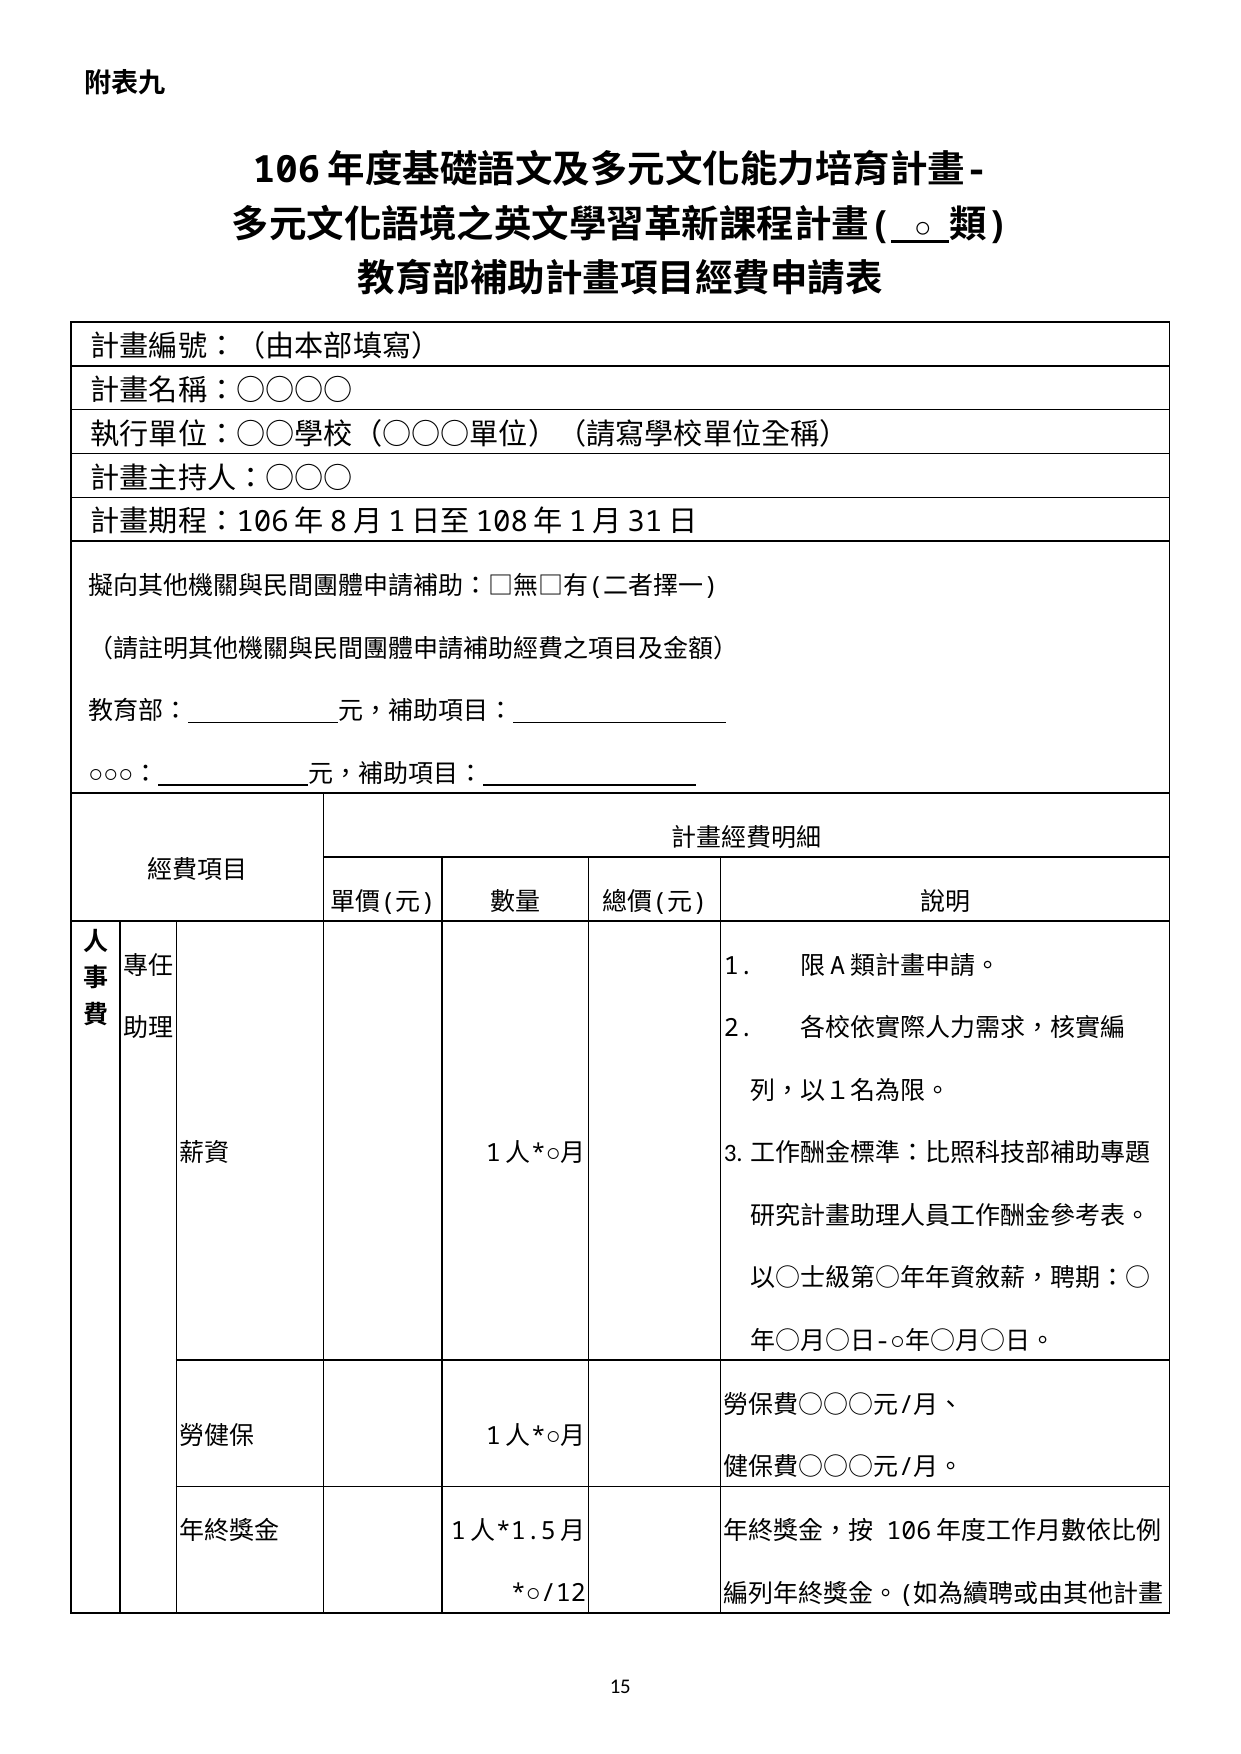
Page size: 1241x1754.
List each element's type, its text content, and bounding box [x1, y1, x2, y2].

table_cell 數量 [443, 858, 588, 920]
table_cell 人事費 [72, 922, 119, 1612]
table_cell 執行單位：○○學校（○○○單位）（請寫學校單位全稱） [72, 410, 1169, 453]
table_cell 勞健保 [177, 1361, 323, 1486]
table_cell [324, 922, 441, 1359]
table_cell 薪資 [177, 922, 323, 1359]
table_cell 1人*1.5月 *○/12 [443, 1487, 588, 1612]
table_cell 計畫期程：106年8月1日至108年1月31日 [72, 498, 1169, 540]
table_cell 說明 [721, 858, 1169, 920]
text 教育部補助計畫項目經費申請表 [71, 248, 1169, 302]
table_cell 專任助理 [121, 922, 176, 1612]
table_cell 年終獎金，按 106年度工作月數依比例編列年終獎金。(如為續聘或由其他計畫 [721, 1487, 1169, 1612]
text 多元文化語境之英文學習革新課程計畫( ○ 類) [71, 193, 1169, 248]
table_cell 總價(元) [589, 858, 720, 920]
table_cell 經費項目 [72, 794, 323, 920]
table_cell [324, 1487, 441, 1612]
table_cell [324, 1361, 441, 1486]
table_cell [589, 922, 720, 1359]
table_cell 勞保費○○○元/月、 健保費○○○元/月。 [721, 1361, 1169, 1486]
table_cell 年終獎金 [177, 1487, 323, 1612]
table_cell 擬向其他機關與民間團體申請補助：□無□有(二者擇一) （請註明其他機關與民間團體申請補助經費之項目及金額） 教育部： 元，補助項目： ○○○： 元，補助項目： [72, 542, 1169, 792]
table_cell [589, 1487, 720, 1612]
table_cell 計畫主持人：○○○ [72, 454, 1169, 496]
table_cell 計畫經費明細 [324, 794, 1169, 856]
text 106年度基礎語文及多元文化能力培育計畫- [71, 139, 1169, 193]
table_cell [589, 1361, 720, 1486]
table_cell 限A類計畫申請。 各校依實際人力需求，核實編列，以１名為限。 工作酬金標準：比照科技部補助專題研究計畫助理人員工作酬金參考表。以○士級第○年年資敘薪，聘期：○年○月○日-○年○月○日。 [721, 922, 1169, 1359]
table_cell 計畫名稱：○○○○ [72, 367, 1169, 409]
table_cell 1人*○月 [443, 1361, 588, 1486]
table_header 計畫編號：（由本部填寫） [72, 323, 1169, 365]
table_cell 1人*○月 [443, 922, 588, 1359]
text 附表九 [71, 39, 1169, 102]
table_cell 單價(元) [324, 858, 441, 920]
